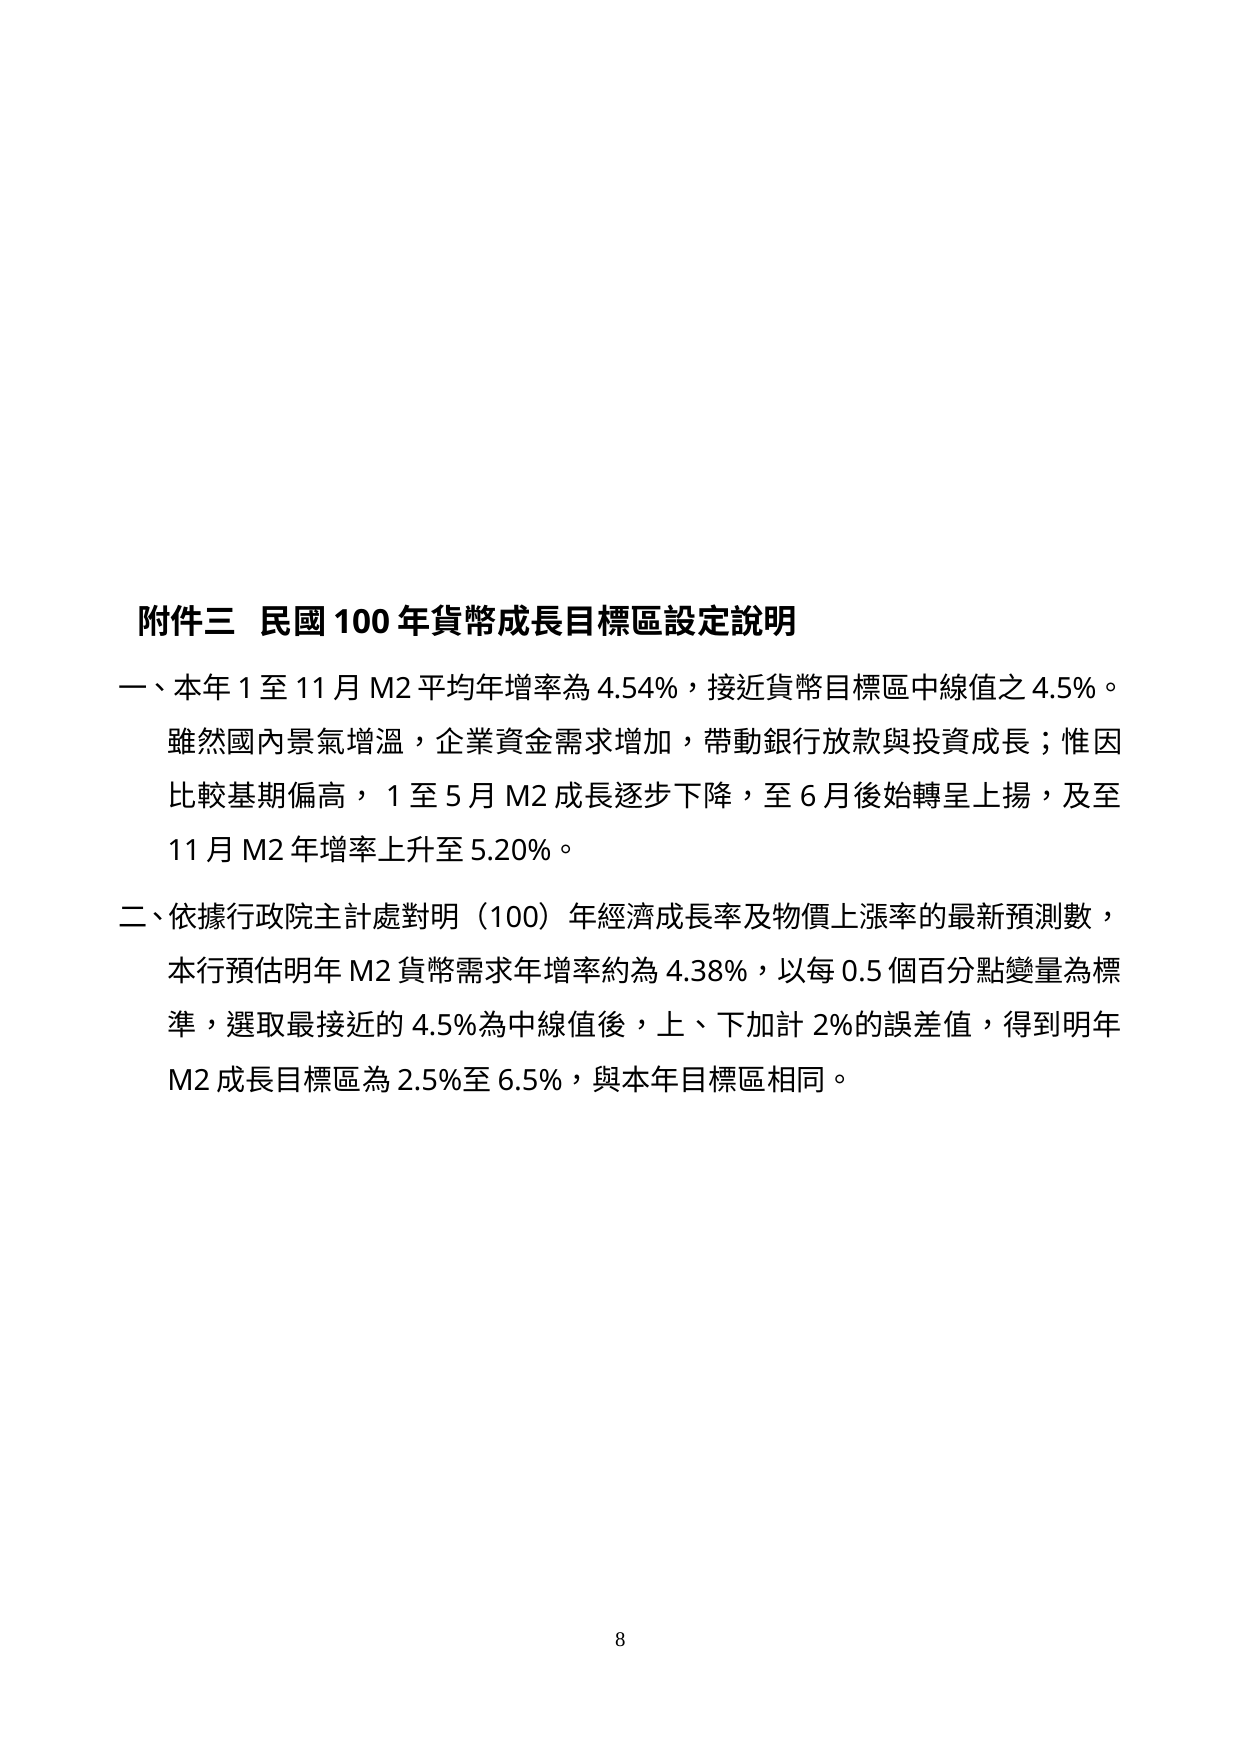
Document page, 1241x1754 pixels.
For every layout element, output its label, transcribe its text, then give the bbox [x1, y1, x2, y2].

text 二、依據行政院主計處對明（100）年經濟成長率及物價上漲率的最新預測數，本行預估明年M2貨幣需求年增率約為4.38%，以每0.5個百分點變量為標準，選取最接近的4.5%為中線值後，上、下加計2%的誤差值，得到明年M2成長目標區為2.5%至6.5%，與本年目標區相同。 [118, 884, 1122, 1101]
text 附件三 民國100年貨幣成長目標區設定說明 [137, 599, 1122, 642]
text 一、本年1至11月M2平均年增率為4.54%，接近貨幣目標區中線值之4.5%。雖然國內景氣增溫，企業資金需求增加，帶動銀行放款與投資成長；惟因比較基期偏高， 1至5月M2成長逐步下降，至6月後始轉呈上揚，及至11月M2年增率上升至5.20%。 [118, 655, 1122, 872]
